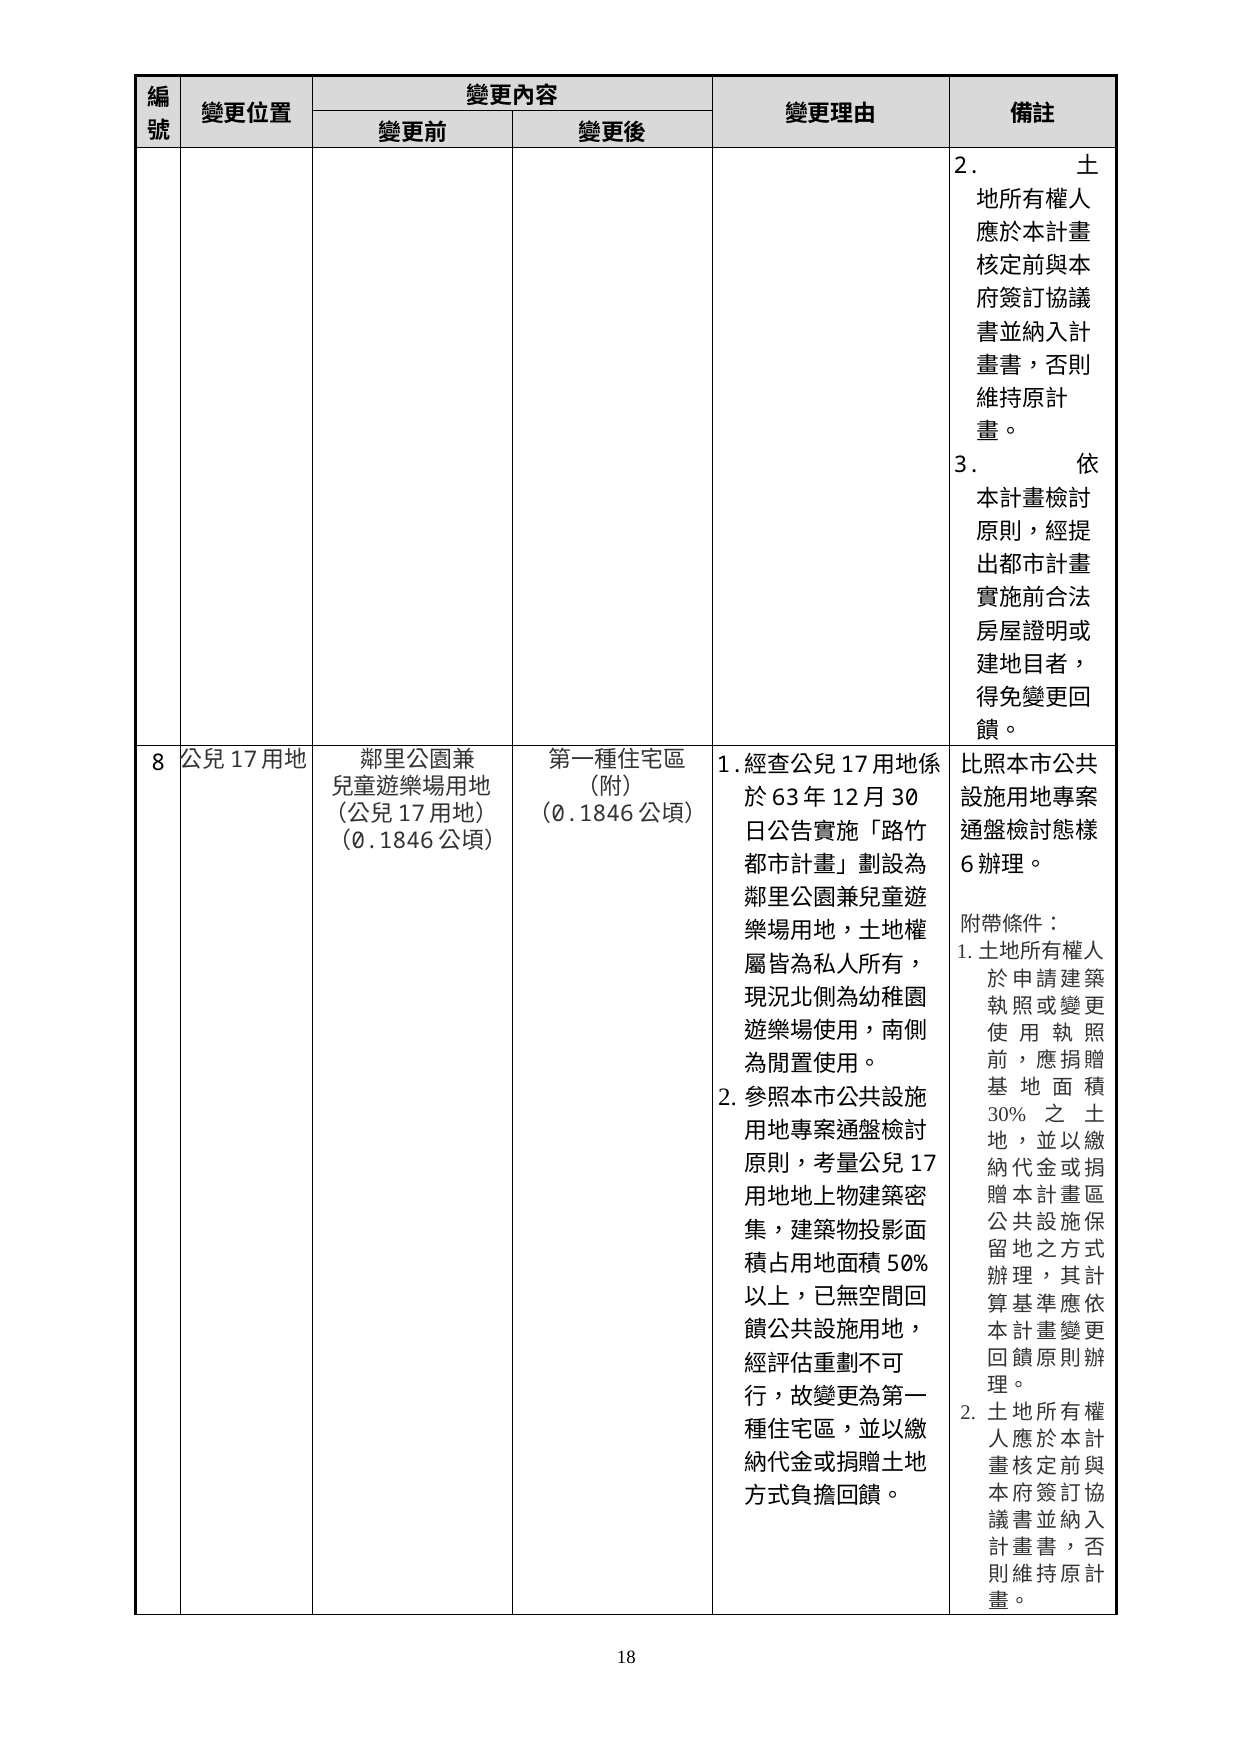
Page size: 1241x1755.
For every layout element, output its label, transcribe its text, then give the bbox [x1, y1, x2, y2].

table_cell 比照本市公共設施用地專案通盤檢討態樣6辦理。 涉及前次通檢迄今人民陳情第7案及第9案。 附帶條件： 土地所有權人於申請建築執照或變更使用執照前，應捐贈基地面積30%之土地，並以繳納代金或捐贈本計畫區公共設施保留地之方式辦理，其計算基準應依本計畫變更回饋原則辦理。 土地所有權人應於本計畫核定前與本府簽訂協議書並納入計畫書，否則維持原計畫。 依本計畫檢討原則，經提出都市計畫實施前合法房屋證明或建地目者，得免變更回饋。 [950, 148, 1115, 745]
table_header 備註 [950, 77, 1115, 147]
table_cell [137, 148, 180, 745]
table_header 編號 [137, 77, 180, 147]
table_header 變更內容 [313, 77, 712, 110]
table_cell [713, 148, 949, 745]
table_cell 8 [137, 746, 180, 1614]
table_cell 經查公兒17用地係於63年12月30日公告實施「路竹都市計畫」劃設為鄰里公園兼兒童遊樂場用地，土地權屬皆為私人所有，現況北側為幼稚園遊樂場使用，南側為閒置使用。 參照本市公共設施用地專案通盤檢討原則，考量公兒17用地地上物建築密集，建築物投影面積占用地面積50%以上，已無空間回饋公共設施用地，經評估重劃不可行，故變更為第一種住宅區，並以繳納代金或捐贈土地方式負擔回饋。 [713, 746, 949, 1614]
table_header 變更理由 [713, 77, 949, 147]
table_cell [513, 148, 712, 745]
table_cell [181, 148, 312, 745]
table_header 變更位置 [181, 77, 312, 147]
table_cell 比照本市公共設施用地專案通盤檢討態樣6辦理。 附帶條件： 1. 土地所有權人於申請建築執照或變更使用執照前，應捐贈基地面積30%之土地，並以繳納代金或捐贈本計畫區公共設施保留地之方式辦理，其計算基準應依本計畫變更回饋原則辦理。 2. 土地所有權人應於本計畫核定前與本府簽訂協議書並納入計畫書，否則維持原計畫。 [950, 746, 1115, 1614]
table_cell 鄰里公園兼 兒童遊樂場用地 （公兒17用地） （0.1846公頃） [313, 746, 512, 1614]
table_cell 第一種住宅區（附） （0.1846公頃） [513, 746, 712, 1614]
table_cell [313, 148, 512, 745]
table_cell 公兒17用地 [181, 746, 312, 1614]
table_cell 變更前 [313, 111, 512, 147]
table_cell 變更後 [513, 111, 712, 147]
